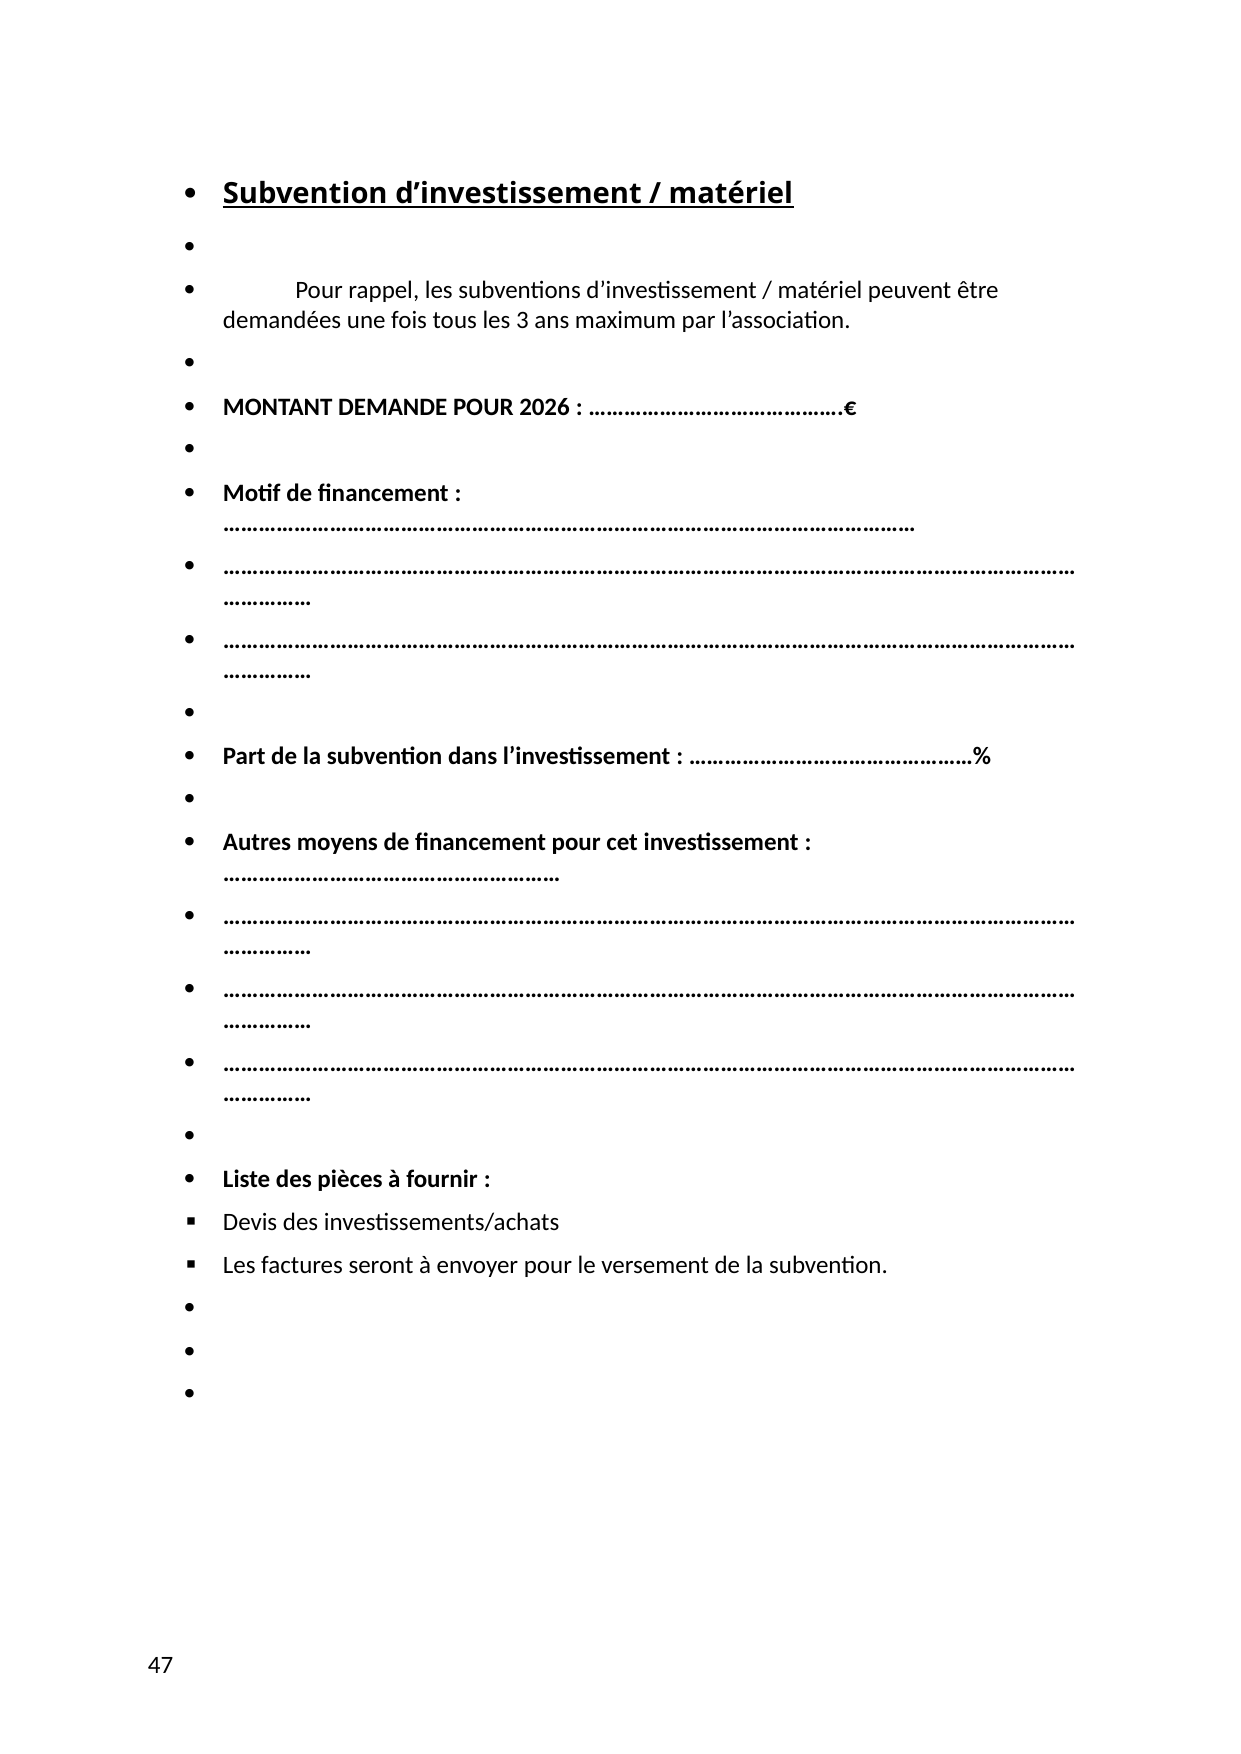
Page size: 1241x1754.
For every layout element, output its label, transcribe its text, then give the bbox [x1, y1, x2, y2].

list Pour rappel, les subventions d’investissement / matériel peuvent être demandées une fois tous les 3 ans maximum par l’association. [185, 274, 1093, 335]
list Motif de financement : ……………………………………………………………………………………………………… [185, 477, 1093, 538]
list MONTANT DEMANDE POUR 2026 : …………………………………….€ [185, 391, 1093, 421]
list …………………………………………………………………………………………………………………………………………… [185, 973, 1093, 1034]
list Liste des pièces à fournir : [185, 1163, 1093, 1194]
subtitle Subvention d’investissement / matériel [185, 173, 1093, 212]
list Les factures seront à envoyer pour le versement de la subvention. [185, 1249, 1093, 1280]
list …………………………………………………………………………………………………………………………………………… [185, 624, 1093, 685]
list …………………………………………………………………………………………………………………………………………… [185, 900, 1093, 961]
list Devis des investissements/achats [185, 1207, 1093, 1237]
list …………………………………………………………………………………………………………………………………………… [185, 550, 1093, 611]
list …………………………………………………………………………………………………………………………………………… [185, 1047, 1093, 1108]
list Part de la subvention dans l’investissement : …………………………………………% [185, 740, 1093, 771]
list Autres moyens de financement pour cet investissement : ………………………………………………… [185, 826, 1093, 887]
